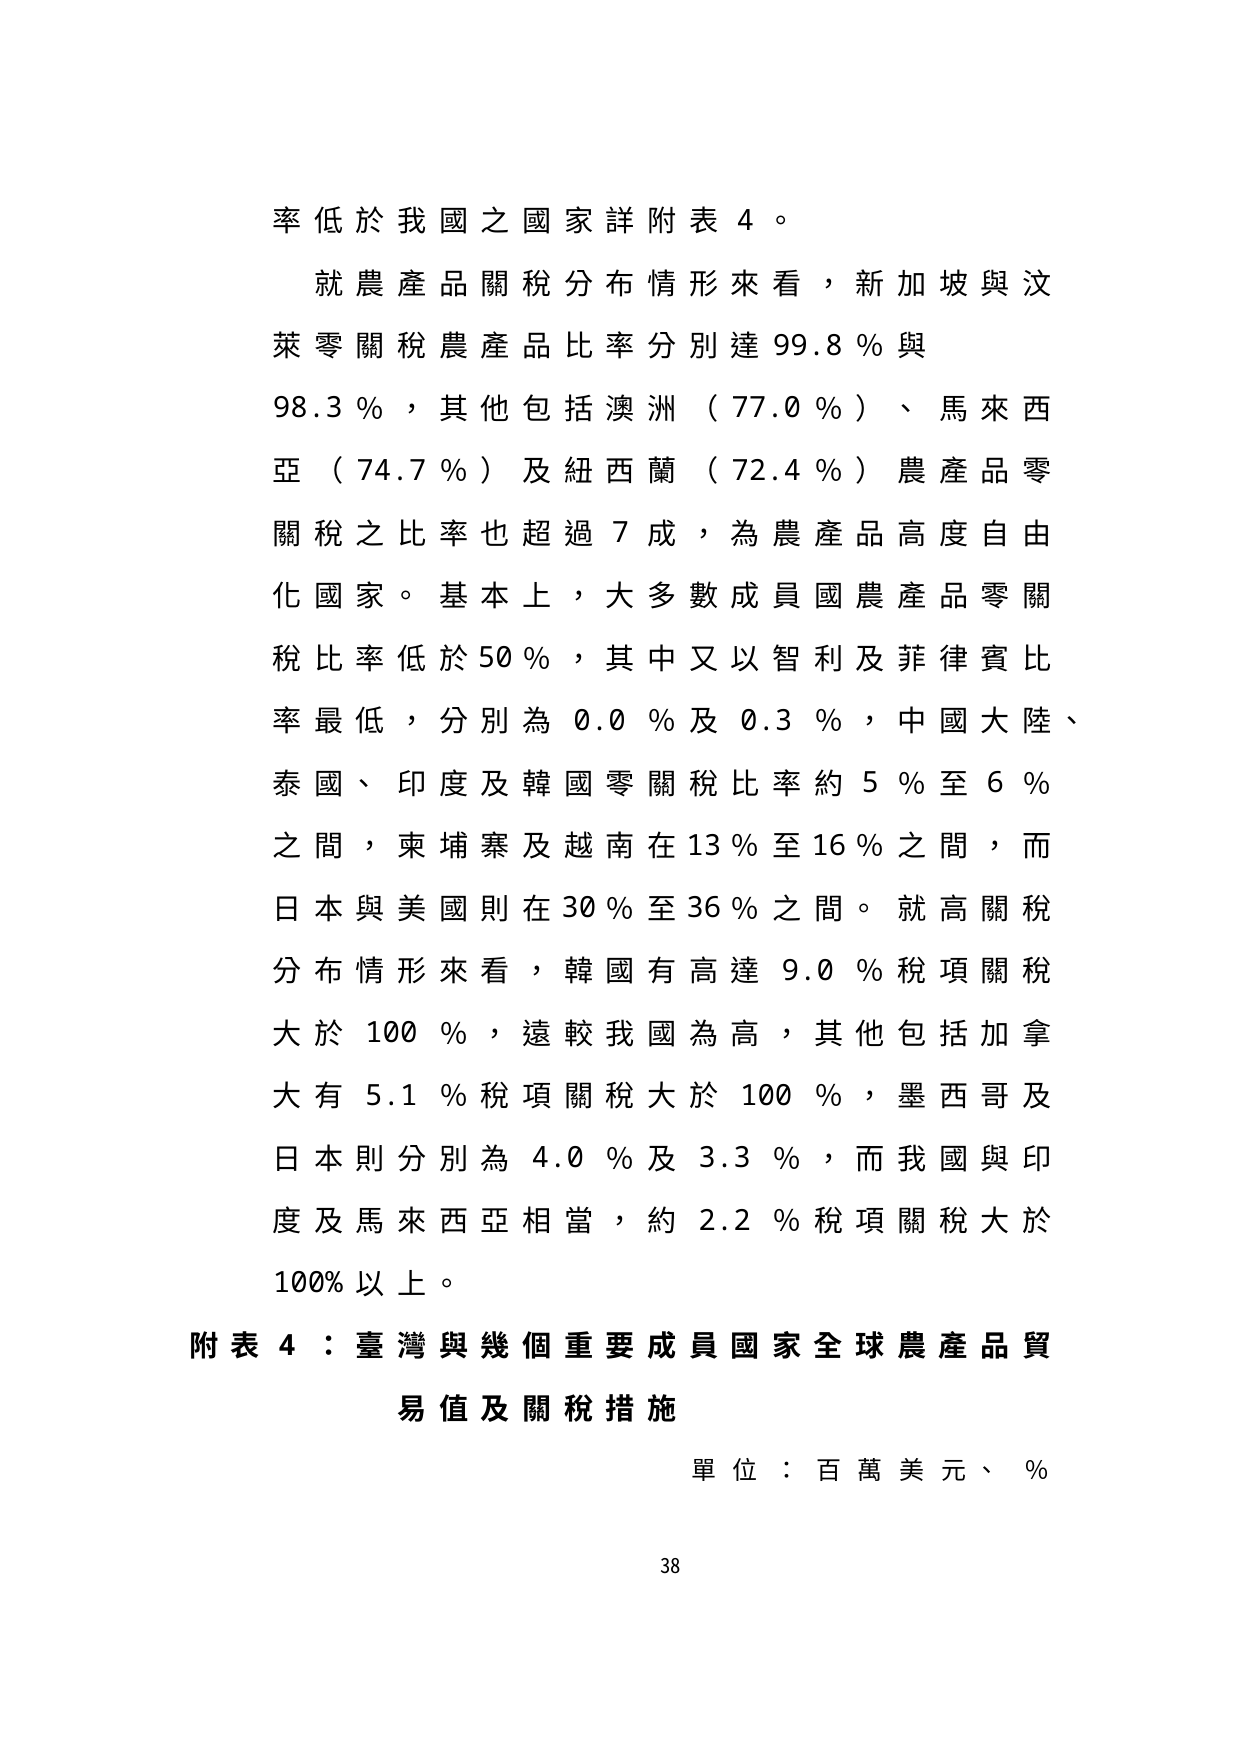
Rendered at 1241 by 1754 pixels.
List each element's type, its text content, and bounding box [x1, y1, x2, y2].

text 單位：百萬美元、％ [183, 1427, 1058, 1490]
text 附表4：臺灣與幾個重要成員國家全球農產品貿易值及關稅措施 [183, 1302, 1058, 1427]
text 就農產品關稅分布情形來看，新加坡與汶萊零關稅農產品比率分別達99.8％與98.3％，其他包括澳洲（77.0％）、馬來西亞（74.7％）及紐西蘭（72.4％）農產品零關稅之比率也超過7成，為農產品高度自由化國家。基本上，大多數成員國農產品零關稅比率低於50％，其中又以智利及菲律賓比率最低，分別為0.0％及0.3％，中國大陸、泰國、印度及韓國零關稅比率約5％至6％之間，柬埔寨及越南在13％至16％之間，而日本與美國則在30％至36％之間。就高關稅分布情形來看，韓國有高達9.0％稅項關稅大於100％，遠較我國為高，其他包括加拿大有5.1％稅項關稅大於100％，墨西哥及日本則分別為4.0％及3.3％，而我國與印度及馬來西亞相當，約2.2％稅項關稅大於100%以上。 [242, 240, 1058, 1302]
text 率低於我國之國家詳附表4。 [242, 177, 1058, 240]
